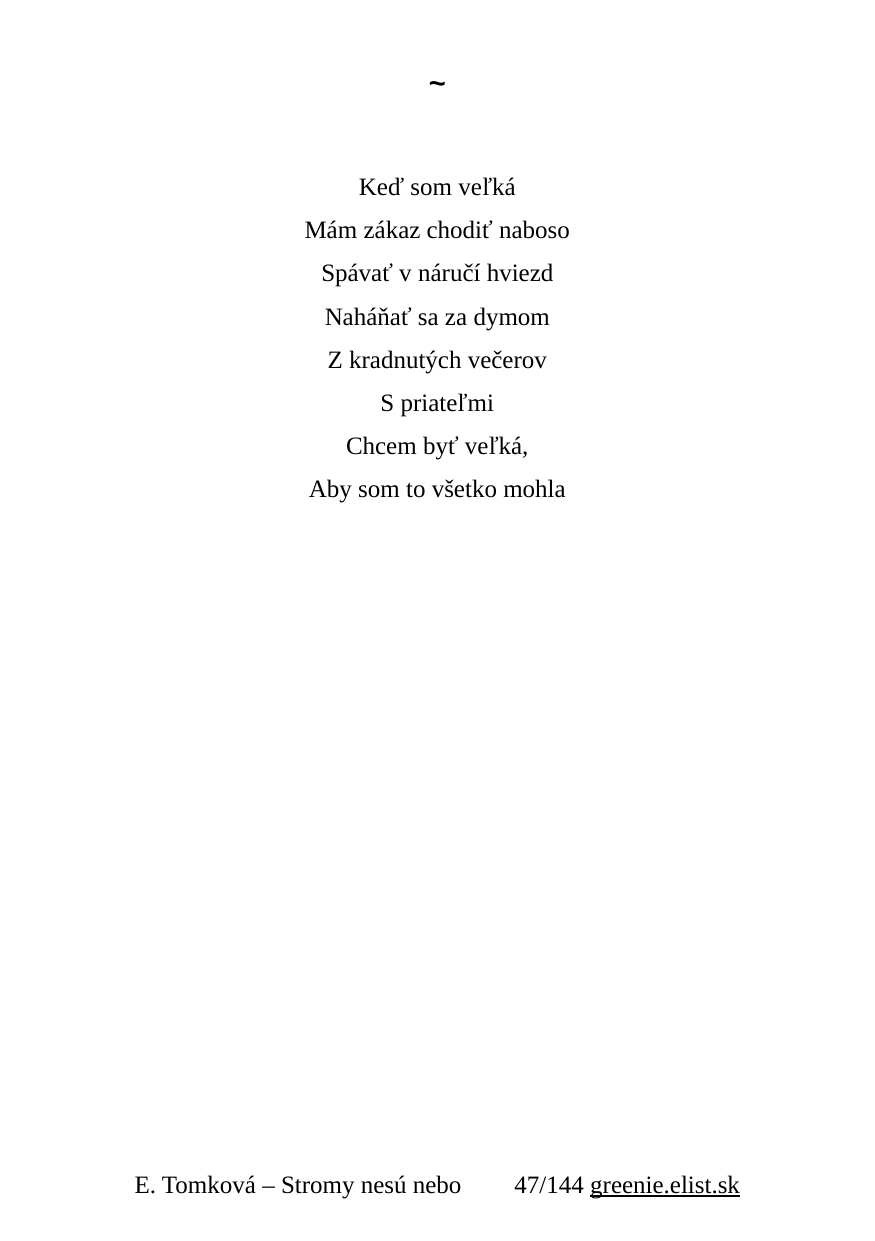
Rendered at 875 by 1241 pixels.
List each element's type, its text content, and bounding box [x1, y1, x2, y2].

text Spávať v náručí hviezd [41, 258, 833, 287]
text S priateľmi [41, 388, 833, 417]
text Chcem byť veľká, [41, 431, 833, 460]
text Z kradnutých večerov [41, 345, 833, 373]
text Mám zákaz chodiť naboso [41, 215, 833, 244]
text Keď som veľká [41, 129, 833, 201]
text Aby som to všetko mohla [41, 474, 833, 503]
text Naháňať sa za dymom [41, 302, 833, 330]
subtitle ~ [41, 66, 833, 100]
